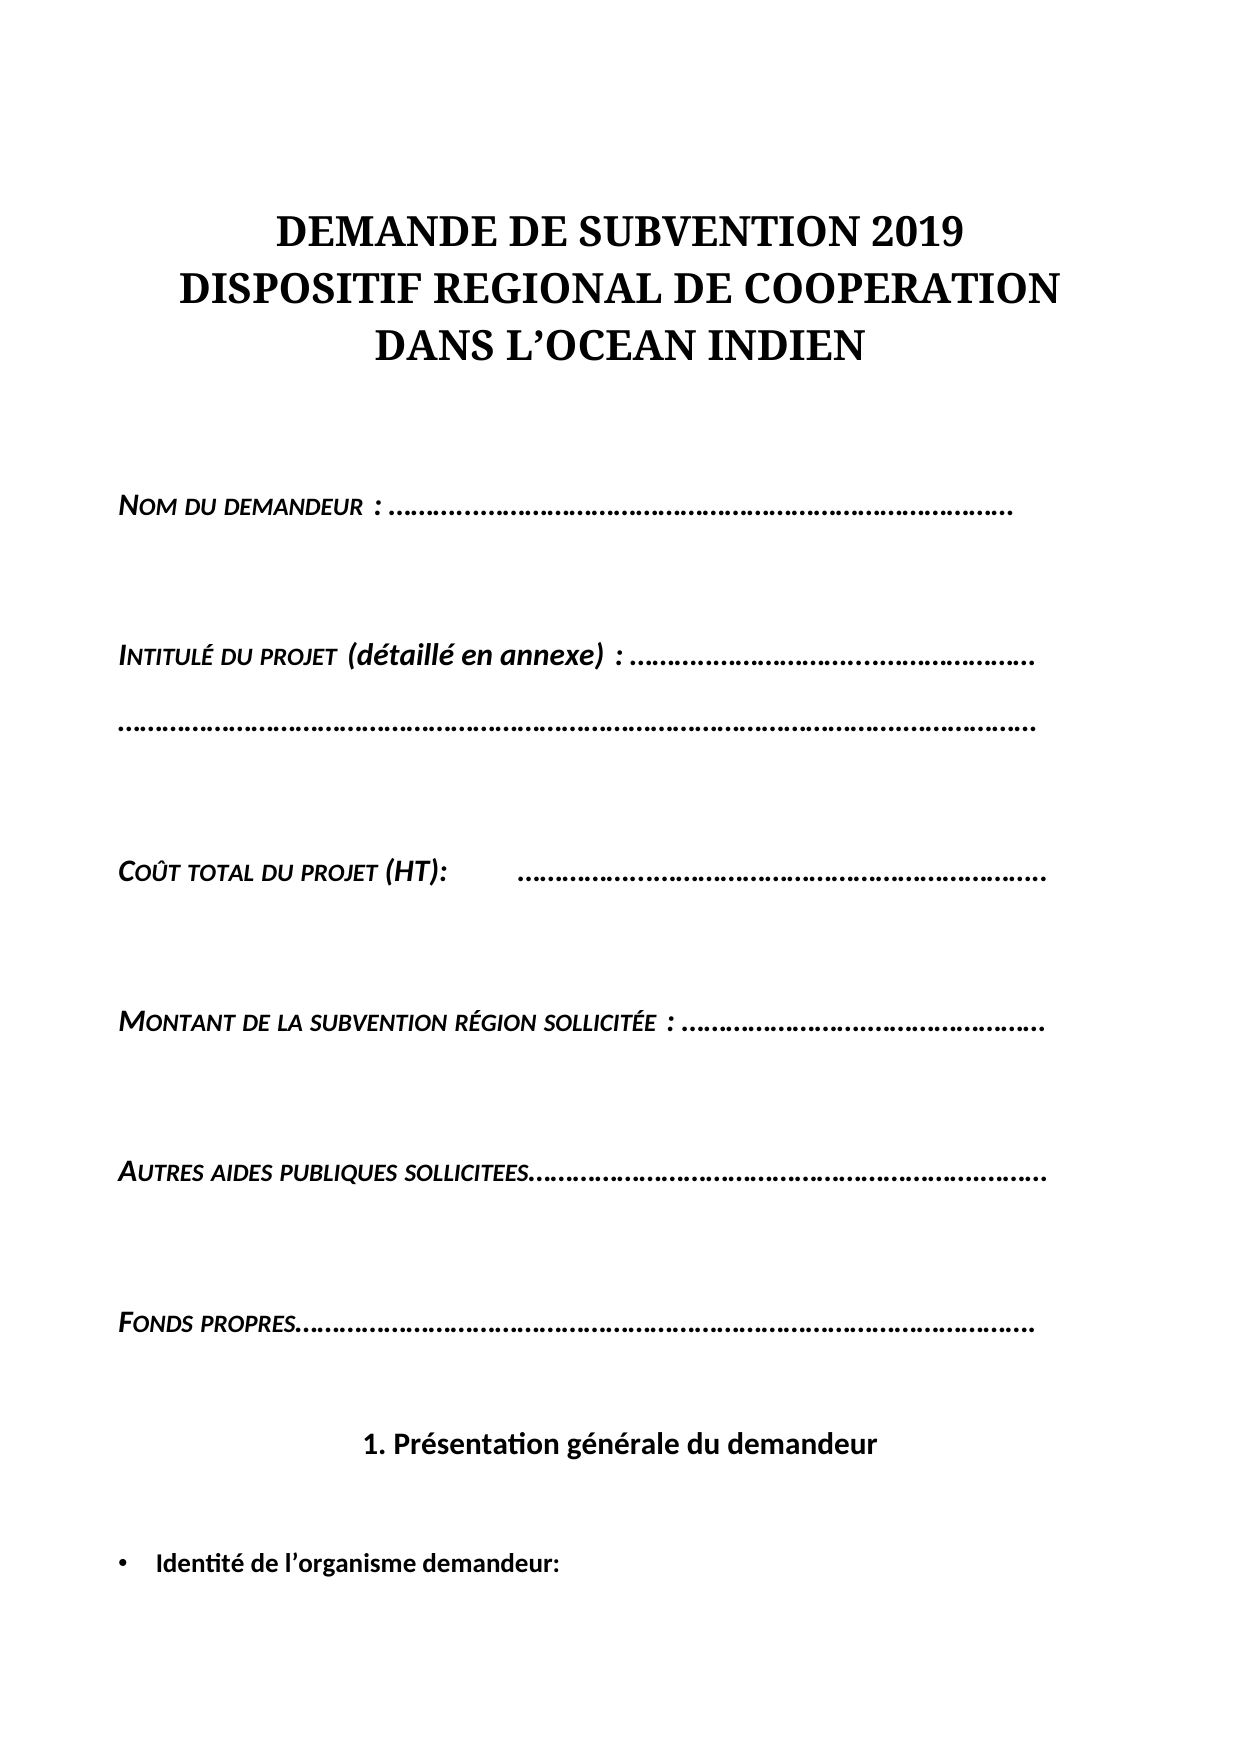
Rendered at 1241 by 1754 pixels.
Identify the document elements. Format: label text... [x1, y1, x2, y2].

text Montant de la subvention région sollicitée : …………………….…………………… [118, 1001, 1122, 1039]
text …………………………………………………………………………………………….……………… [118, 701, 1122, 739]
text 1. Présentation générale du demandeur [118, 1424, 1122, 1462]
text Coût total du projet (HT): ……………...…………………………………………….. [118, 851, 1122, 889]
text DEMANDE DE SUBVENTION 2019 [118, 202, 1122, 259]
text Fonds propres………………………………………………………………………………………. [118, 1302, 1122, 1340]
text Nom du demandeur : ………...……………………………………………………………… [118, 484, 1122, 523]
list Identité de l’organisme demandeur: [110, 1546, 1122, 1579]
text Intitulé du projet (détaillé en annexe) : ………..………………....………………… [118, 635, 1122, 673]
text DISPOSITIF REGIONAL DE COOPERATION DANS L’OCEAN INDIEN [118, 259, 1122, 372]
text Autres aides publiques sollicitees…………………………………………………….……… [118, 1152, 1122, 1190]
